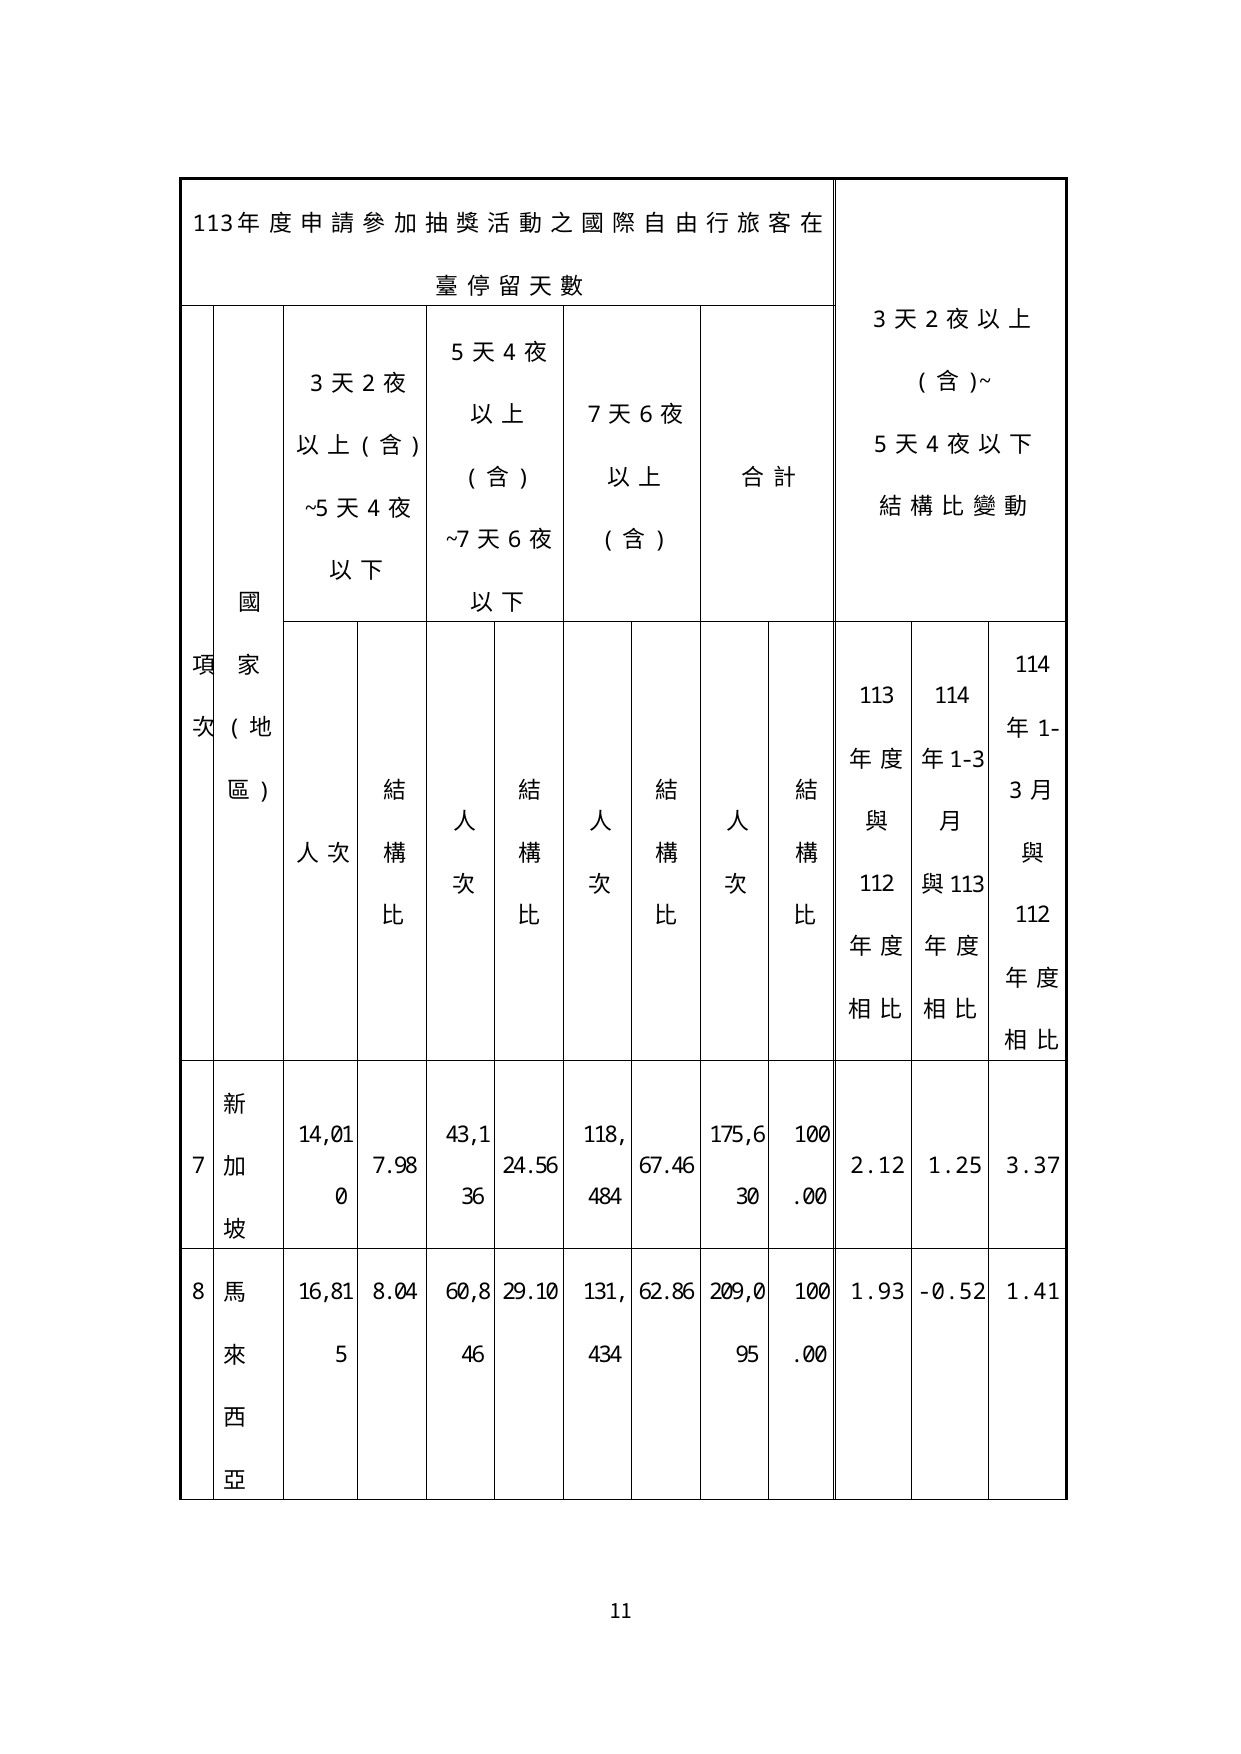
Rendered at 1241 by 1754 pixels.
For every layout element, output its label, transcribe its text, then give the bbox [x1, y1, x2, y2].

table_cell 結構比 [632, 622, 700, 1059]
table_cell 8 [182, 1249, 213, 1499]
table_cell 24.56 [495, 1061, 563, 1248]
table_cell 人次 [427, 622, 494, 1059]
table_cell 馬來 西亞 [214, 1249, 283, 1499]
table_cell 114年1-3月 與112年度相比 [989, 622, 1065, 1059]
table_cell 7天6夜以上(含) [564, 306, 700, 621]
table_cell 人次 [564, 622, 631, 1059]
table_cell 7 [182, 1061, 213, 1248]
table_cell 1.93 [836, 1249, 911, 1499]
table_cell 62.86 [632, 1249, 700, 1499]
table_cell 100.00 [769, 1061, 833, 1248]
table_cell 100.00 [769, 1249, 833, 1499]
table_cell 16,815 [284, 1249, 357, 1499]
table_cell 5天4夜以上(含) ~7天6夜以下 [427, 306, 563, 621]
table_cell 1.41 [989, 1249, 1065, 1499]
table_cell 結構比 [495, 622, 563, 1059]
table_cell -0.52 [912, 1249, 988, 1499]
table_cell 合計 [701, 306, 833, 621]
table_cell 113年度與112年度相比 [836, 622, 911, 1059]
table_cell 2.12 [836, 1061, 911, 1248]
table_header 3天2夜以上(含)~ 5天4夜以下 結構比變動 [836, 180, 1065, 621]
table_cell 新加坡 [214, 1061, 283, 1248]
table_cell 175,630 [701, 1061, 768, 1248]
table_cell 209,095 [701, 1249, 768, 1499]
table_cell 1.25 [912, 1061, 988, 1248]
table_cell 3天2夜以上(含) ~5天4夜以下 [284, 306, 426, 621]
table_cell 43,136 [427, 1061, 494, 1248]
table_cell 114年1-3月 與113年度相比 [912, 622, 988, 1059]
table_cell 14,010 [284, 1061, 357, 1248]
table_cell 131,434 [564, 1249, 631, 1499]
table_cell 60,846 [427, 1249, 494, 1499]
table_cell 項次 [182, 306, 213, 1059]
table_cell 人次 [284, 622, 357, 1059]
table_cell 7.98 [358, 1061, 426, 1248]
table_cell 結構比 [769, 622, 833, 1059]
table_cell 結構比 [358, 622, 426, 1059]
table_cell 8.04 [358, 1249, 426, 1499]
table_cell 67.46 [632, 1061, 700, 1248]
table_cell 118,484 [564, 1061, 631, 1248]
table_header 113年度申請參加抽獎活動之國際自由行旅客在臺停留天數 [182, 180, 833, 305]
table_cell 3.37 [989, 1061, 1065, 1248]
table_cell 29.10 [495, 1249, 563, 1499]
table_cell 國家 (地區) [214, 306, 283, 1059]
table_cell 人次 [701, 622, 768, 1059]
